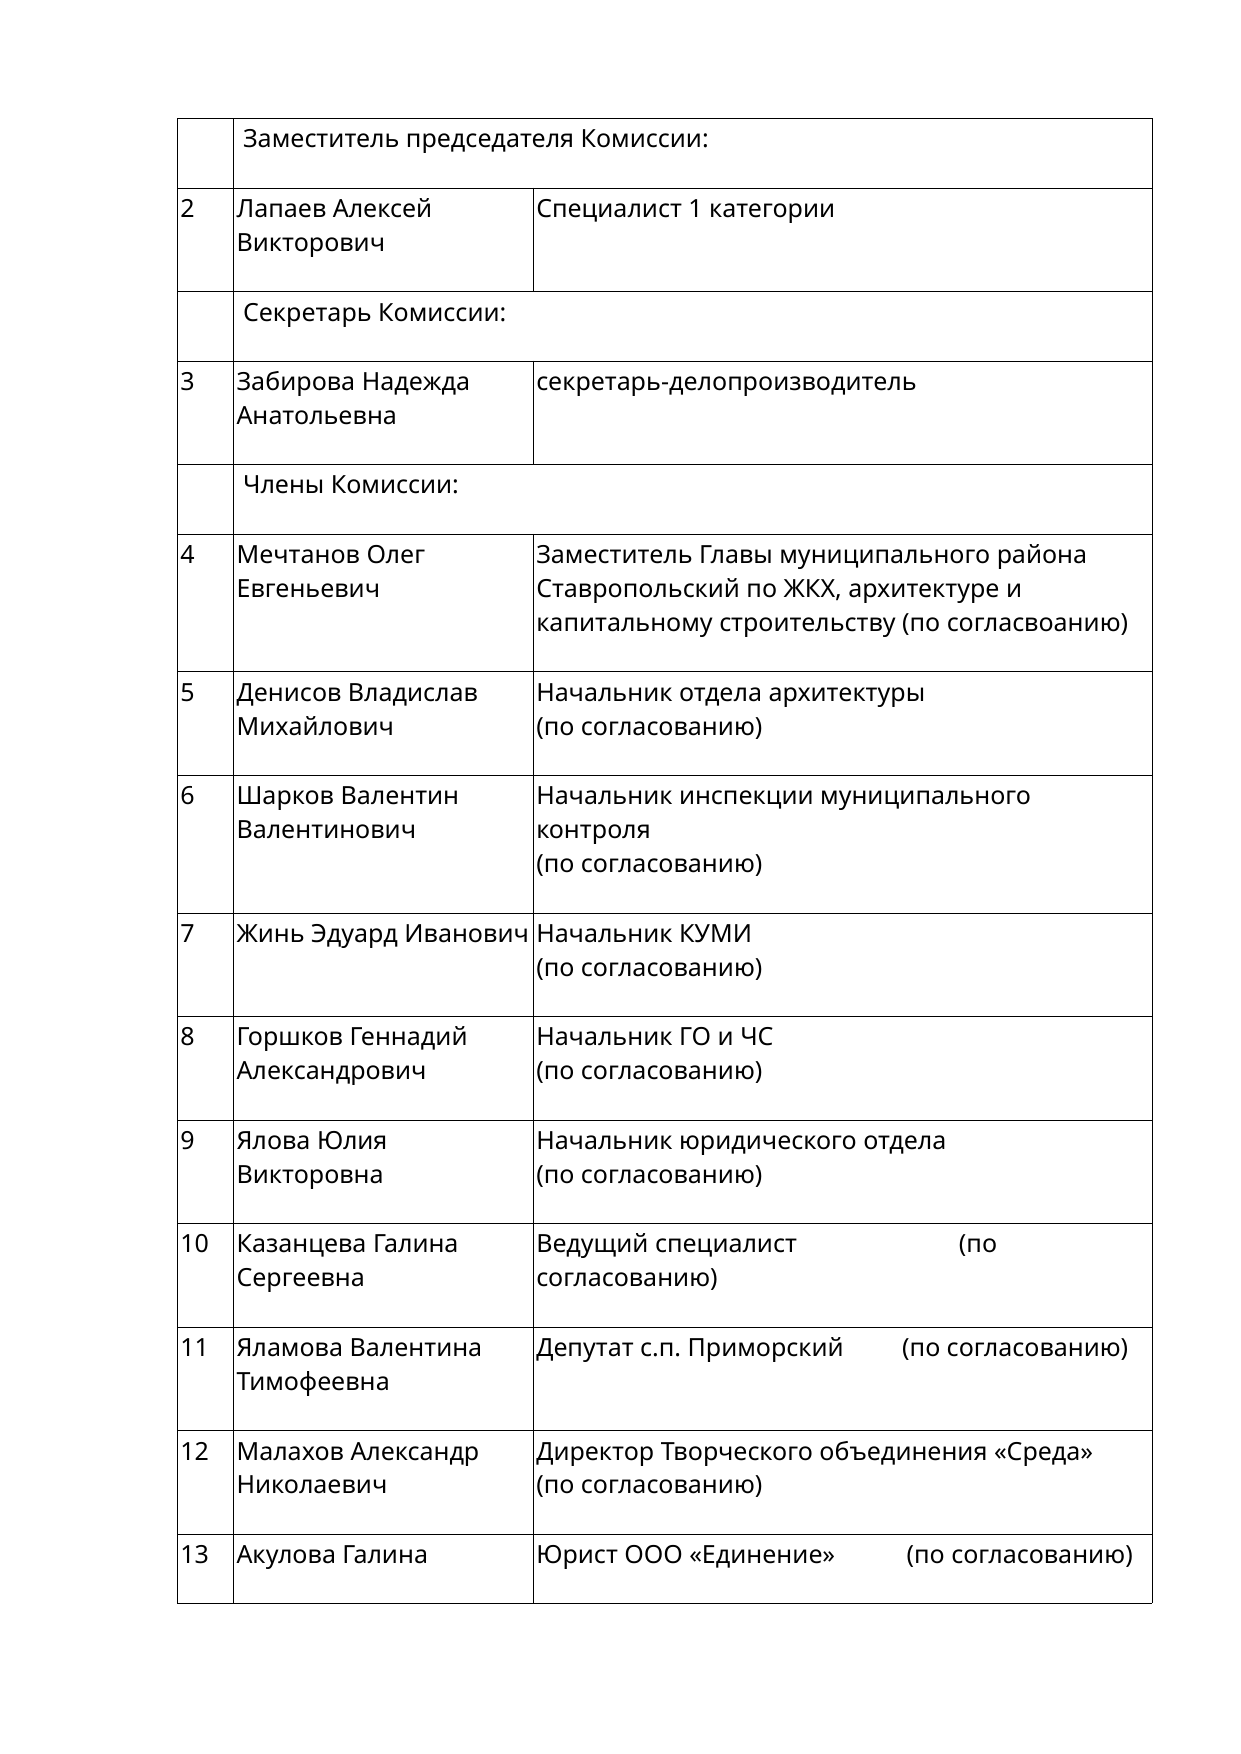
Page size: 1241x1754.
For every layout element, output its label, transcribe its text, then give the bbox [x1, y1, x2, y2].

table_cell Депутат с.п. Приморский (по согласованию) [534, 1328, 1152, 1430]
table_cell секретарь-делопроизводитель [534, 362, 1152, 464]
table_cell Начальник КУМИ (по согласованию) [534, 914, 1152, 1016]
table_cell Казанцева Галина Сергеевна [234, 1224, 533, 1327]
table_cell Денисов Владислав Михайлович [234, 672, 533, 775]
table_cell Юрист ООО «Единение» (по согласованию) [534, 1535, 1152, 1603]
table_cell 5 [178, 672, 233, 775]
table_cell Шарков Валентин Валентинович [234, 776, 533, 912]
table_cell [178, 292, 233, 361]
table_cell [178, 465, 233, 534]
table_cell Члены Комиссии: [234, 465, 1152, 534]
table_cell Акулова Галина [234, 1535, 533, 1603]
table_cell Горшков Геннадий Александрович [234, 1017, 533, 1119]
table_cell 10 [178, 1224, 233, 1327]
table_cell 2 [178, 189, 233, 291]
table_cell Секретарь Комиссии: [234, 292, 1152, 361]
table_cell Начальник юридического отдела (по согласованию) [534, 1121, 1152, 1223]
table_cell 4 [178, 535, 233, 671]
table_cell Начальник отдела архитектуры (по согласованию) [534, 672, 1152, 775]
table_cell 12 [178, 1431, 233, 1534]
table_cell Заместитель Главы муниципального района Ставропольский по ЖКХ, архитектуре и капитальному строительству (по согласвоанию) [534, 535, 1152, 671]
table_cell 13 [178, 1535, 233, 1603]
table_cell Начальник инспекции муниципального контроля (по согласованию) [534, 776, 1152, 912]
table_cell Ведущий специалист (по согласованию) [534, 1224, 1152, 1327]
table_cell Мечтанов Олег Евгеньевич [234, 535, 533, 671]
table_cell 11 [178, 1328, 233, 1430]
table_cell Специалист 1 категории [534, 189, 1152, 291]
table_cell Яламова Валентина Тимофеевна [234, 1328, 533, 1430]
table_cell Забирова Надежда Анатольевна [234, 362, 533, 464]
table_cell 7 [178, 914, 233, 1016]
table_cell Ялова Юлия Викторовна [234, 1121, 533, 1223]
table_cell Малахов Александр Николаевич [234, 1431, 533, 1534]
table_cell [178, 119, 233, 188]
table_cell Заместитель председателя Комиссии: [234, 119, 1152, 188]
table_cell 3 [178, 362, 233, 464]
table_cell Директор Творческого объединения «Среда» (по согласованию) [534, 1431, 1152, 1534]
table_cell Жинь Эдуард Иванович [234, 914, 533, 1016]
table_cell 8 [178, 1017, 233, 1119]
table_cell 9 [178, 1121, 233, 1223]
table_cell 6 [178, 776, 233, 912]
table_cell Начальник ГО и ЧС (по согласованию) [534, 1017, 1152, 1119]
table_cell Лапаев Алексей Викторович [234, 189, 533, 291]
